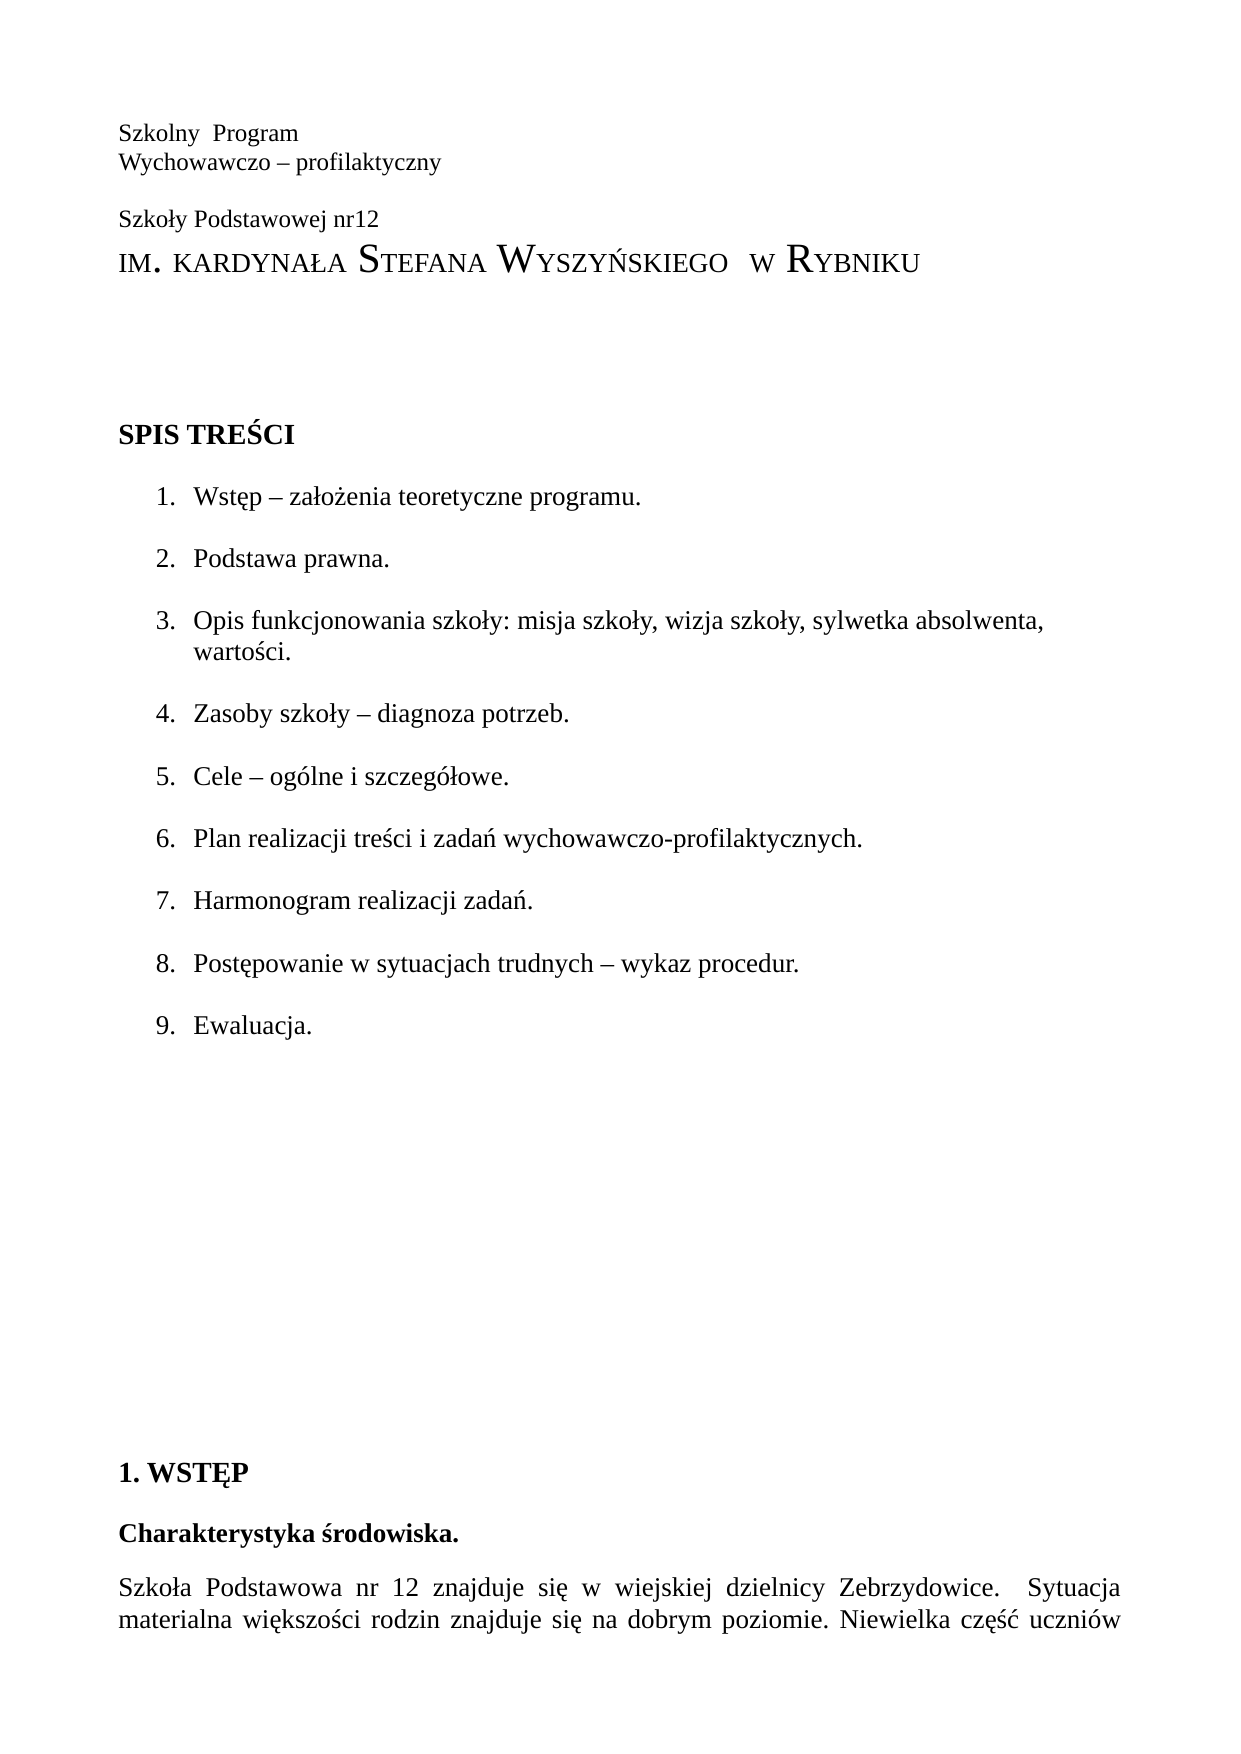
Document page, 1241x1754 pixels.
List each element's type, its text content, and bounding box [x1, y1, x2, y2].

list Harmonogram realizacji zadań. [156, 884, 1122, 916]
text im. kardynała Stefana Wyszyńskiego w Rybniku [118, 233, 1122, 281]
text Wychowawczo – profilaktyczny [118, 147, 1122, 176]
list Opis funkcjonowania szkoły: misja szkoły, wizja szkoły, sylwetka absolwenta, wartości. [156, 604, 1122, 666]
list Wstęp – założenia teoretyczne programu. [156, 479, 1122, 511]
text 1. WSTĘP [118, 1455, 1122, 1489]
text Szkoła Podstawowa nr 12 znajduje się w wiejskiej dzielnicy Zebrzydowice. Sytuacja materialna większości rodzin znajduje się na dobrym poziomie. Niewielka część uczniów [118, 1572, 1122, 1634]
text SPIS TREŚCI [118, 417, 1122, 451]
list Postępowanie w sytuacjach trudnych – wykaz procedur. [156, 947, 1122, 978]
list Ewaluacja. [156, 1009, 1122, 1040]
text Charakterystyka środowiska. [118, 1517, 1122, 1549]
list Zasoby szkoły – diagnoza potrzeb. [156, 698, 1122, 729]
text Szkoły Podstawowej nr12 [118, 204, 1122, 233]
list Plan realizacji treści i zadań wychowawczo-profilaktycznych. [156, 822, 1122, 853]
list Podstawa prawna. [156, 542, 1122, 573]
list Cele – ogólne i szczegółowe. [156, 760, 1122, 791]
text Szkolny Program [118, 118, 1122, 147]
